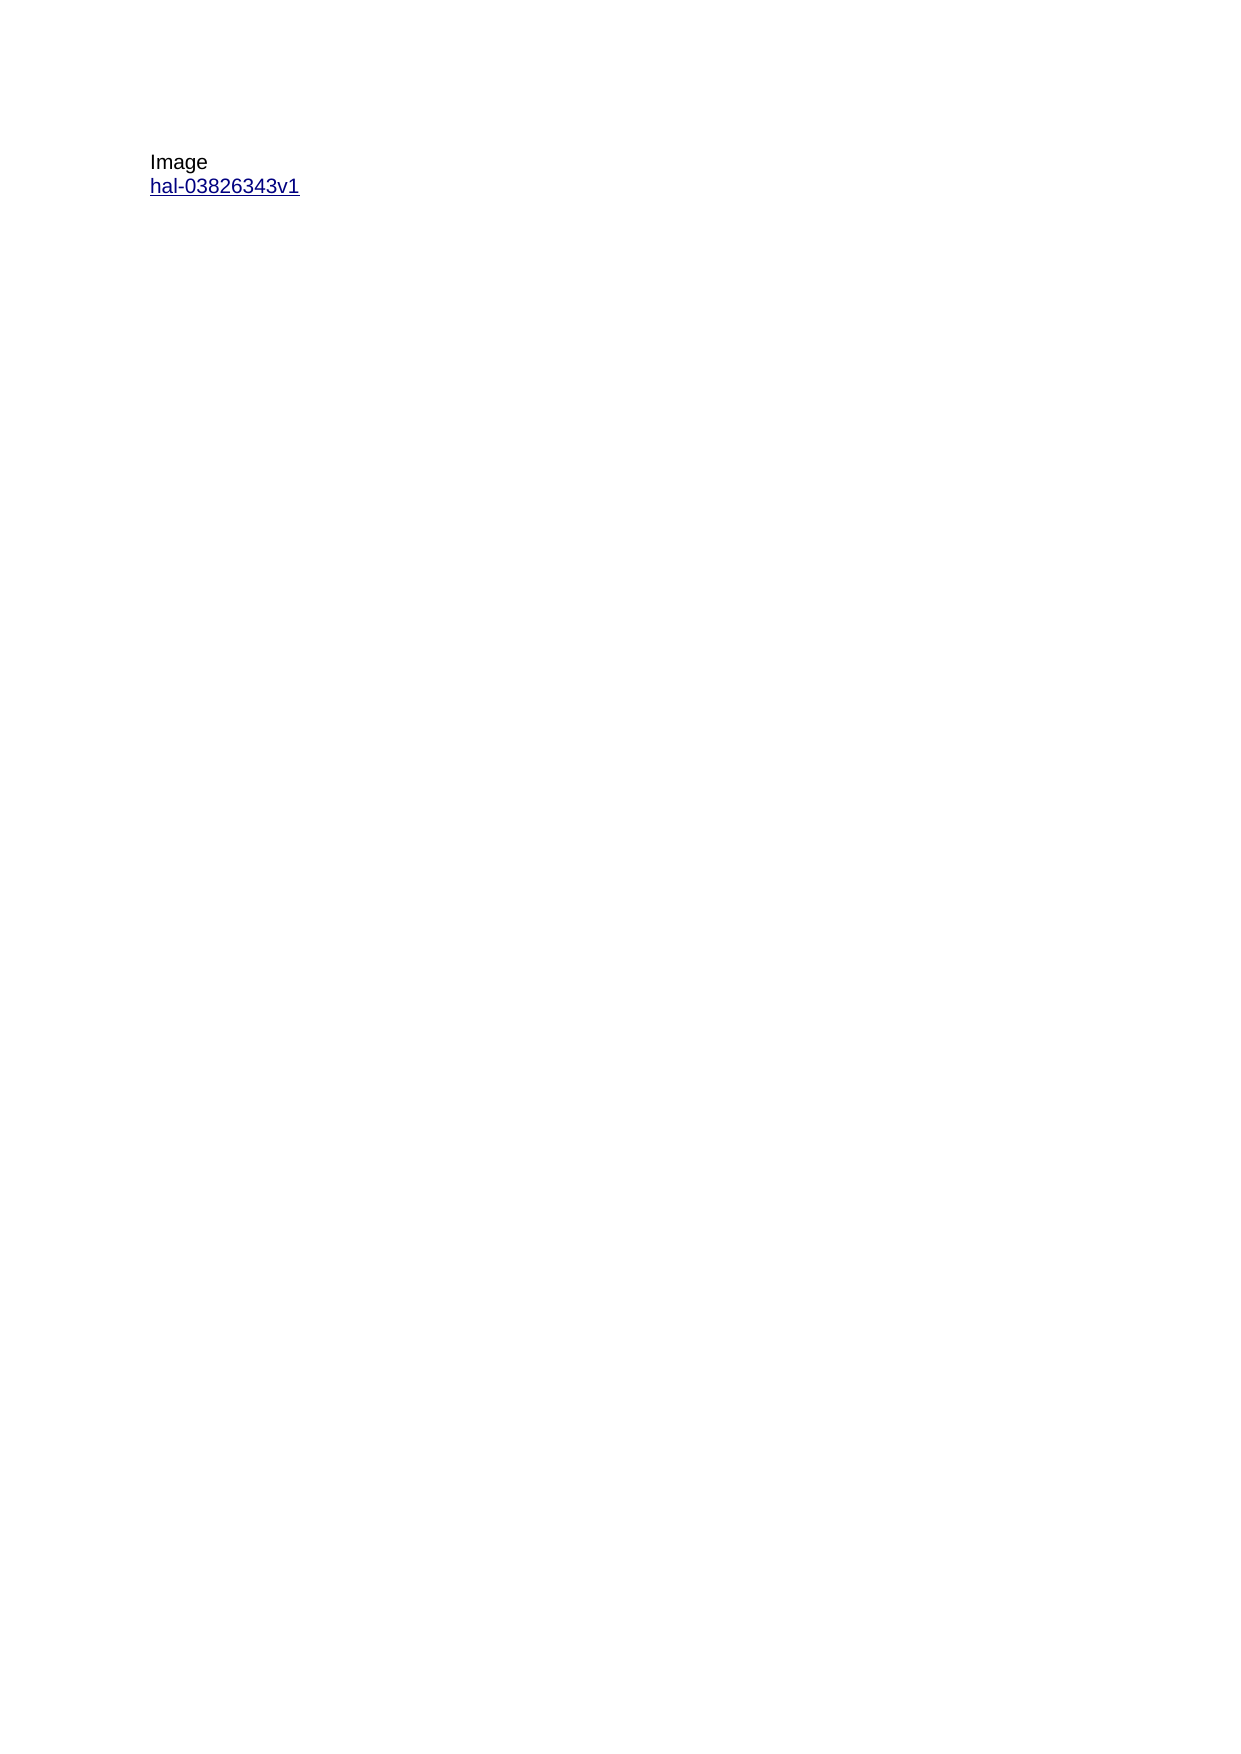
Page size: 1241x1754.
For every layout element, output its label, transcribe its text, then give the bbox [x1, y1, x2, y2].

table_cell Outside view of the Roche Percée cave in Caniac-du-Causse, Lot (46) Guilhem Constans Photography. Caniac-du-Causse, France. 2021 Image hal-03826343v1 [150, 150, 1090, 198]
